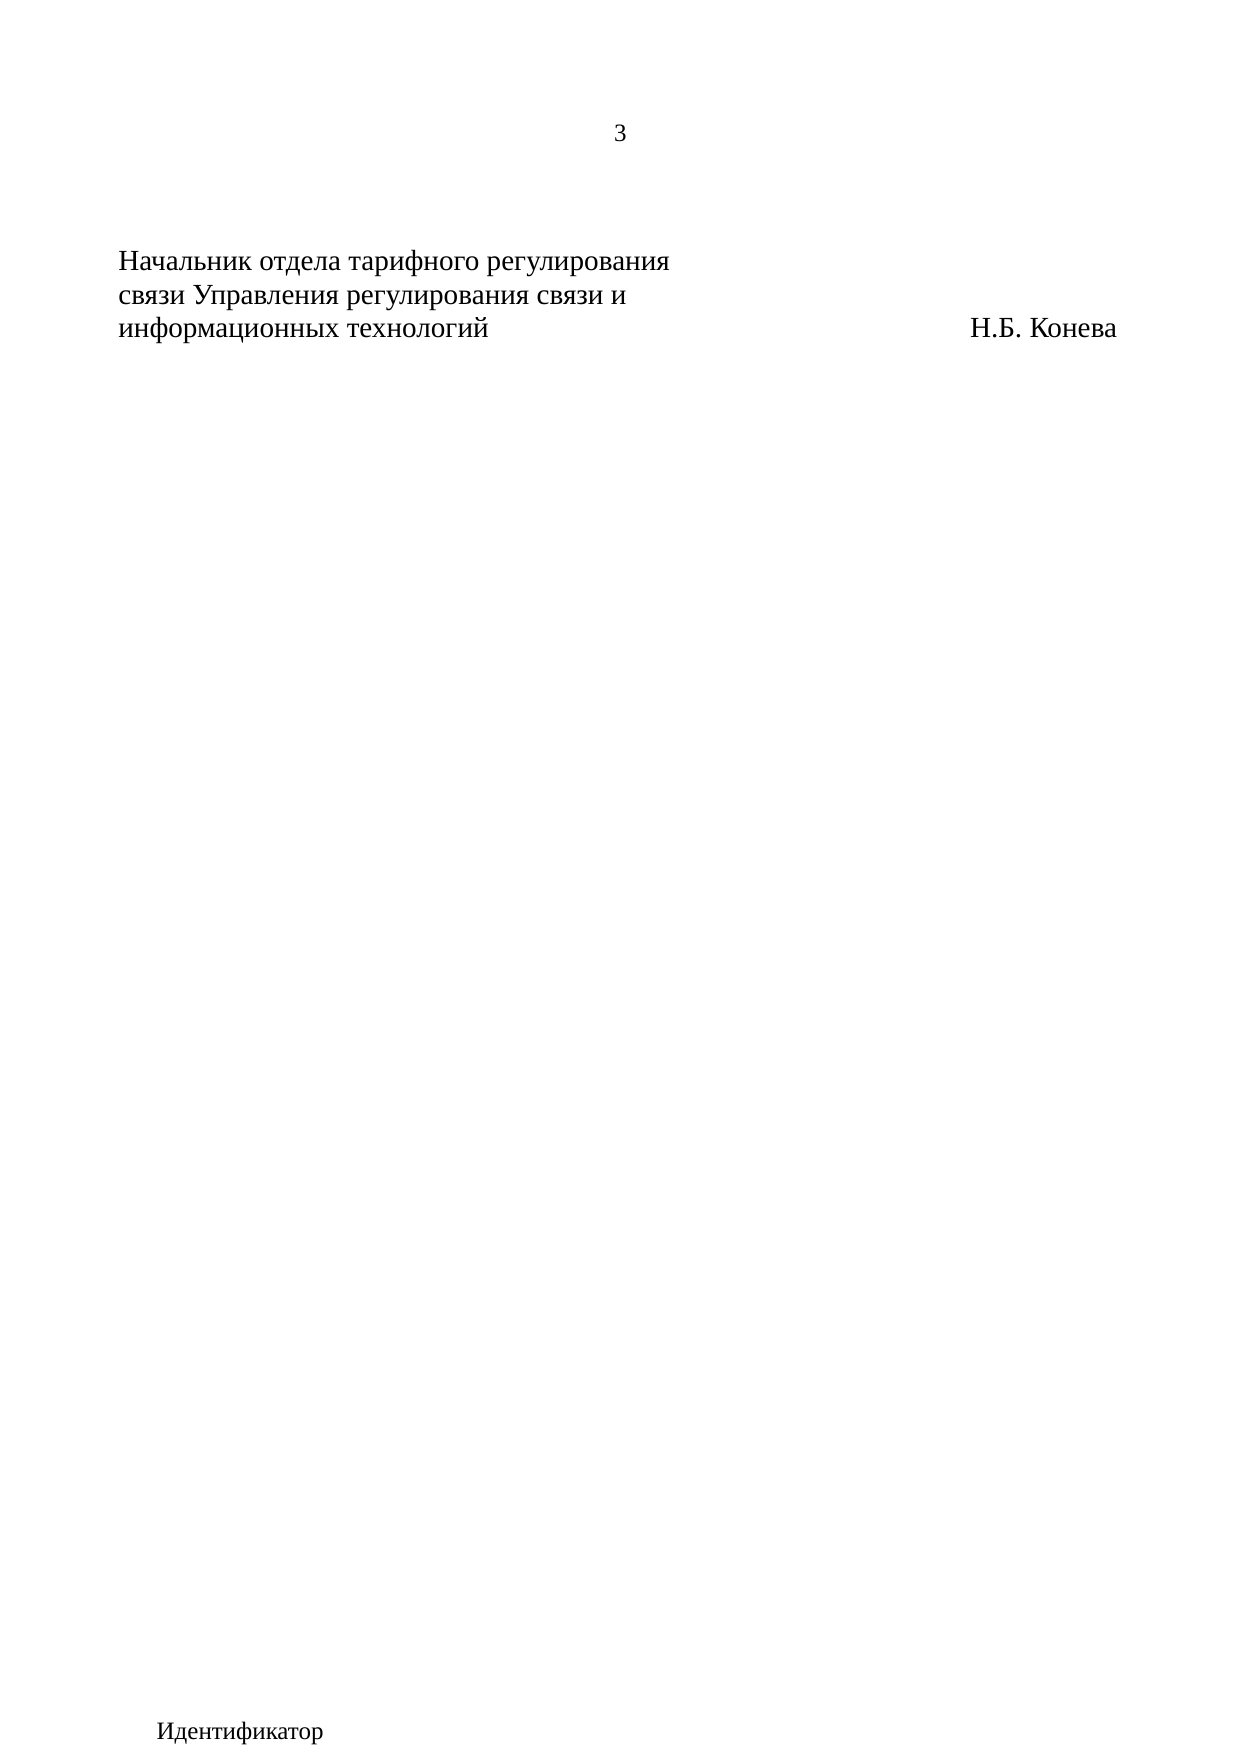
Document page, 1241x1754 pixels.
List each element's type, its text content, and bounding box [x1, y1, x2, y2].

text информационных технологий Н.Б. Конева [118, 311, 1122, 344]
text Начальник отдела тарифного регулирования [118, 243, 1122, 277]
text связи Управления регулирования связи и [118, 277, 1122, 311]
